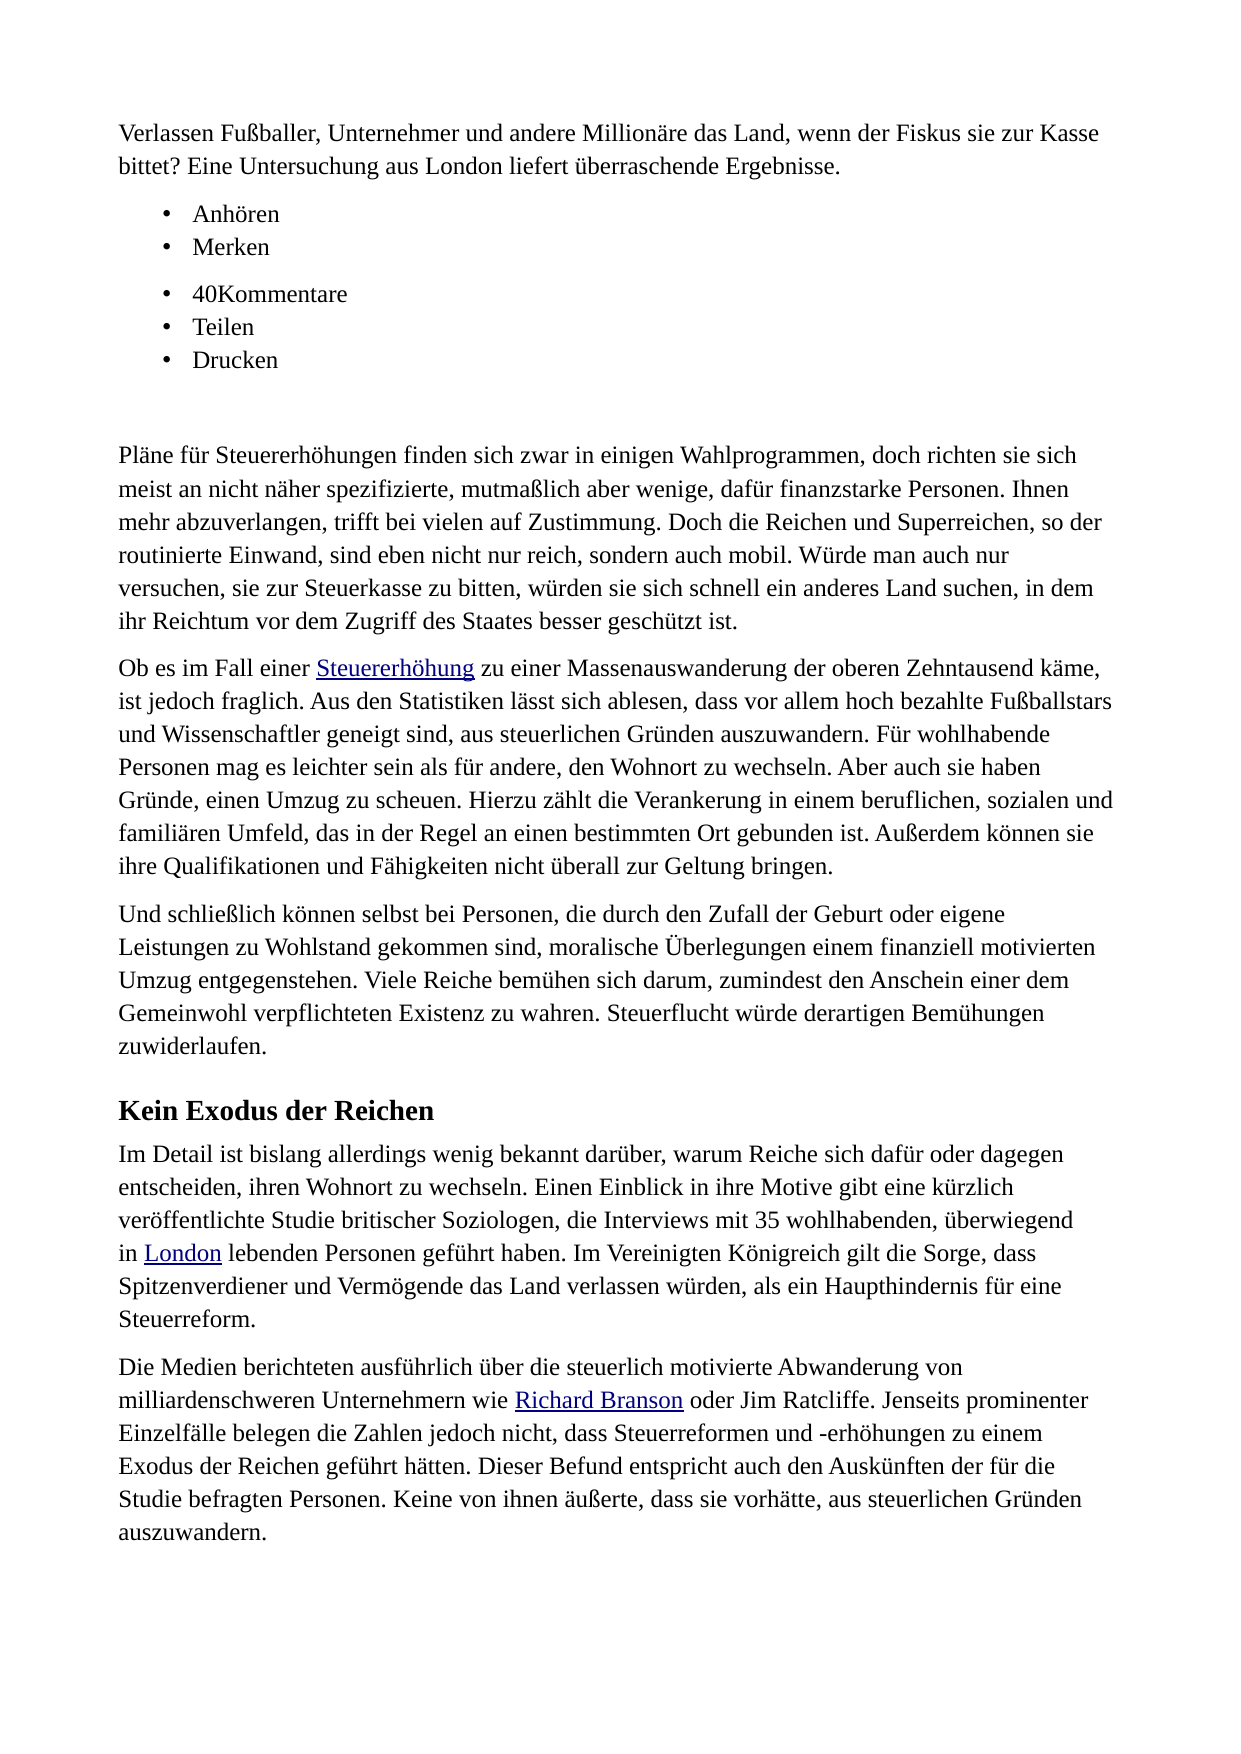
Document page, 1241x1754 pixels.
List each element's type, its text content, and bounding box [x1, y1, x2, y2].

list Drucken [162, 345, 1122, 374]
list Teilen [162, 312, 1122, 341]
list Anhören [162, 199, 1122, 227]
text Und schließlich können selbst bei Personen, die durch den Zufall der Geburt oder eigene Leistungen zu Wohlstand gekommen sind, moralische Überlegungen einem finanziell motivierten Umzug entgegenstehen. Viele Reiche bemühen sich darum, zumindest den Anschein einer dem Gemeinwohl verpflichteten Existenz zu wahren. Steuerflucht würde derartigen Bemühungen zuwiderlaufen. [118, 899, 1122, 1060]
subtitle Kein Exodus der Reichen [118, 1093, 1122, 1127]
text Ob es im Fall einer Steuererhöhung zu einer Massenauswanderung der oberen Zehntausend käme, ist jedoch fraglich. Aus den Statistiken lässt sich ablesen, dass vor allem hoch bezahlte Fußballstars und Wissenschaftler geneigt sind, aus steuerlichen Gründen auszuwandern. Für wohlhabende Personen mag es leichter sein als für andere, den Wohnort zu wechseln. Aber auch sie haben Gründe, einen Umzug zu scheuen. Hierzu zählt die Verankerung in einem beruflichen, sozialen und familiären Umfeld, das in der Regel an einen bestimmten Ort gebunden ist. Außerdem können sie ihre Qualifikationen und Fähigkeiten nicht überall zur Geltung bringen. [118, 653, 1122, 880]
list 40Kommentare [162, 279, 1122, 308]
text Im Detail ist bislang allerdings wenig bekannt darüber, warum Reiche sich dafür oder dagegen entscheiden, ihren Wohnort zu wechseln. Einen Einblick in ihre Motive gibt eine kürzlich veröffentlichte Studie britischer Soziologen, die Interviews mit 35 wohlhabenden, überwiegend in London lebenden Personen geführt haben. Im Vereinigten Königreich gilt die Sorge, dass Spitzenverdiener und Vermögende das Land verlassen würden, als ein Haupthindernis für eine Steuerreform. [118, 1139, 1122, 1333]
text Die Medien berichteten ausführlich über die steuerlich motivierte Abwanderung von milliardenschweren Unternehmern wie Richard Branson oder Jim Ratcliffe. Jenseits prominenter Einzelfälle belegen die Zahlen jedoch nicht, dass Steuerreformen und -erhöhungen zu einem Exodus der Reichen geführt hätten. Dieser Befund entspricht auch den Auskünften der für die Studie befragten Personen. Keine von ihnen äußerte, dass sie vorhätte, aus steuerlichen Gründen auszuwandern. [118, 1352, 1122, 1546]
list Merken [162, 232, 1122, 261]
text Pläne für Steuererhöhungen finden sich zwar in einigen Wahlprogrammen, doch richten sie sich meist an nicht näher spezifizierte, mutmaßlich aber wenige, dafür finanzstarke Personen. Ihnen mehr abzuverlangen, trifft bei vielen auf Zustimmung. Doch die Reichen und Superreichen, so der routinierte Einwand, sind eben nicht nur reich, sondern auch mobil. Würde man auch nur versuchen, sie zur Steuerkasse zu bitten, würden sie sich schnell ein anderes Land suchen, in dem ihr Reichtum vor dem Zugriff des Staates besser geschützt ist. [118, 441, 1122, 634]
text Verlassen Fußballer, Unternehmer und andere Millionäre das Land, wenn der Fiskus sie zur Kasse bittet? Eine Untersuchung aus London liefert überraschende Ergebnisse. [118, 118, 1122, 180]
